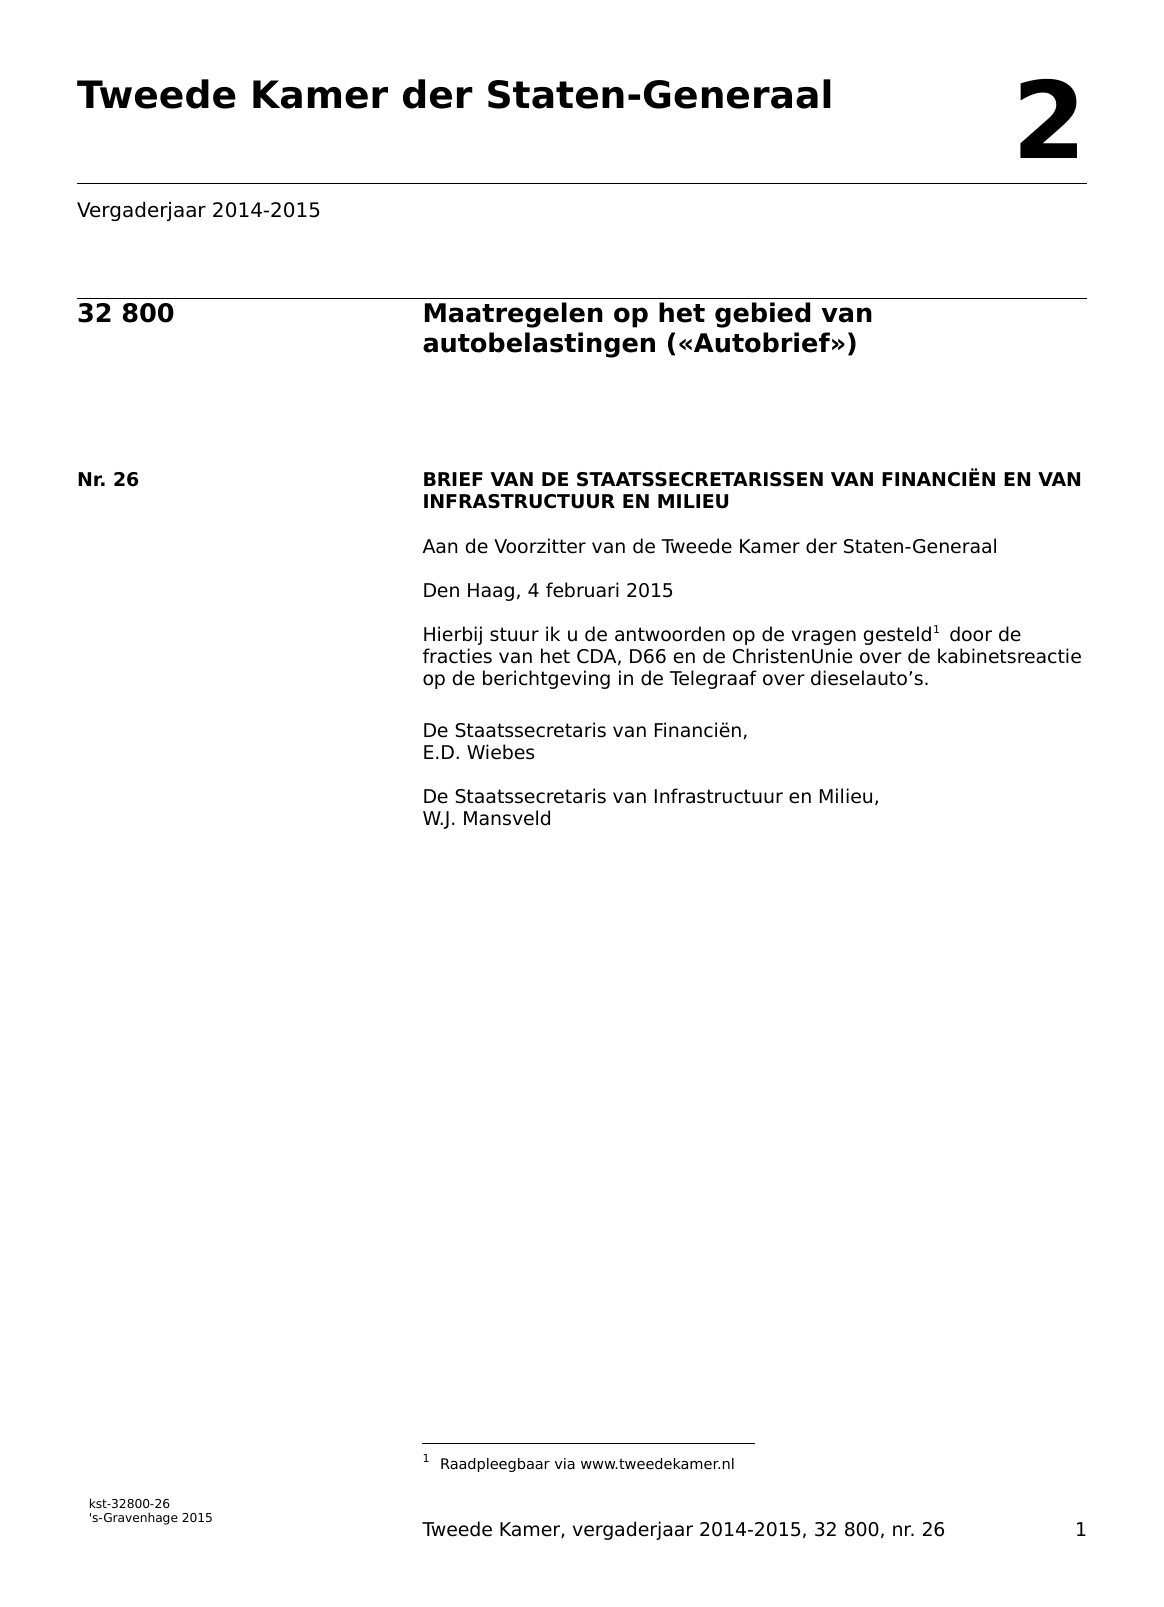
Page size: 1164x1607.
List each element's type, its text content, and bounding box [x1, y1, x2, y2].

text kst-32800-26 [88, 1497, 323, 1511]
text Den Haag, 4 februari 2015 [422, 580, 1087, 602]
table_cell Vergaderjaar 2014-2015 [77, 184, 1087, 298]
text De Staatssecretaris van Financiën, E.D. Wiebes [422, 720, 1087, 764]
text Raadpleegbaar via www.tweedekamer.nl [422, 1452, 1087, 1474]
text De Staatssecretaris van Infrastructuur en Milieu, W.J. Mansveld [422, 786, 1087, 830]
table_header Tweede Kamer der Staten-Generaal [77, 59, 886, 183]
text Hierbij stuur ik u de antwoorden op de vragen gesteld door de fracties van het CDA, D66 en de ChristenUnie over de kabinetsreactie op de berichtgeving in de Telegraaf over dieselauto’s. [422, 624, 1087, 690]
subtitle 32 800 Maatregelen op het gebied van autobelastingen («Autobrief») [77, 299, 1087, 358]
text Aan de Voorzitter van de Tweede Kamer der Staten-Generaal [422, 536, 1087, 557]
text 's-Gravenhage 2015 [88, 1511, 323, 1525]
table_header 2 [886, 59, 1087, 183]
subtitle Nr. 26 BRIEF VAN DE STAATSSECRETARISSEN VAN FINANCIËN EN VAN INFRASTRUCTUUR EN MILIEU [77, 469, 1087, 513]
